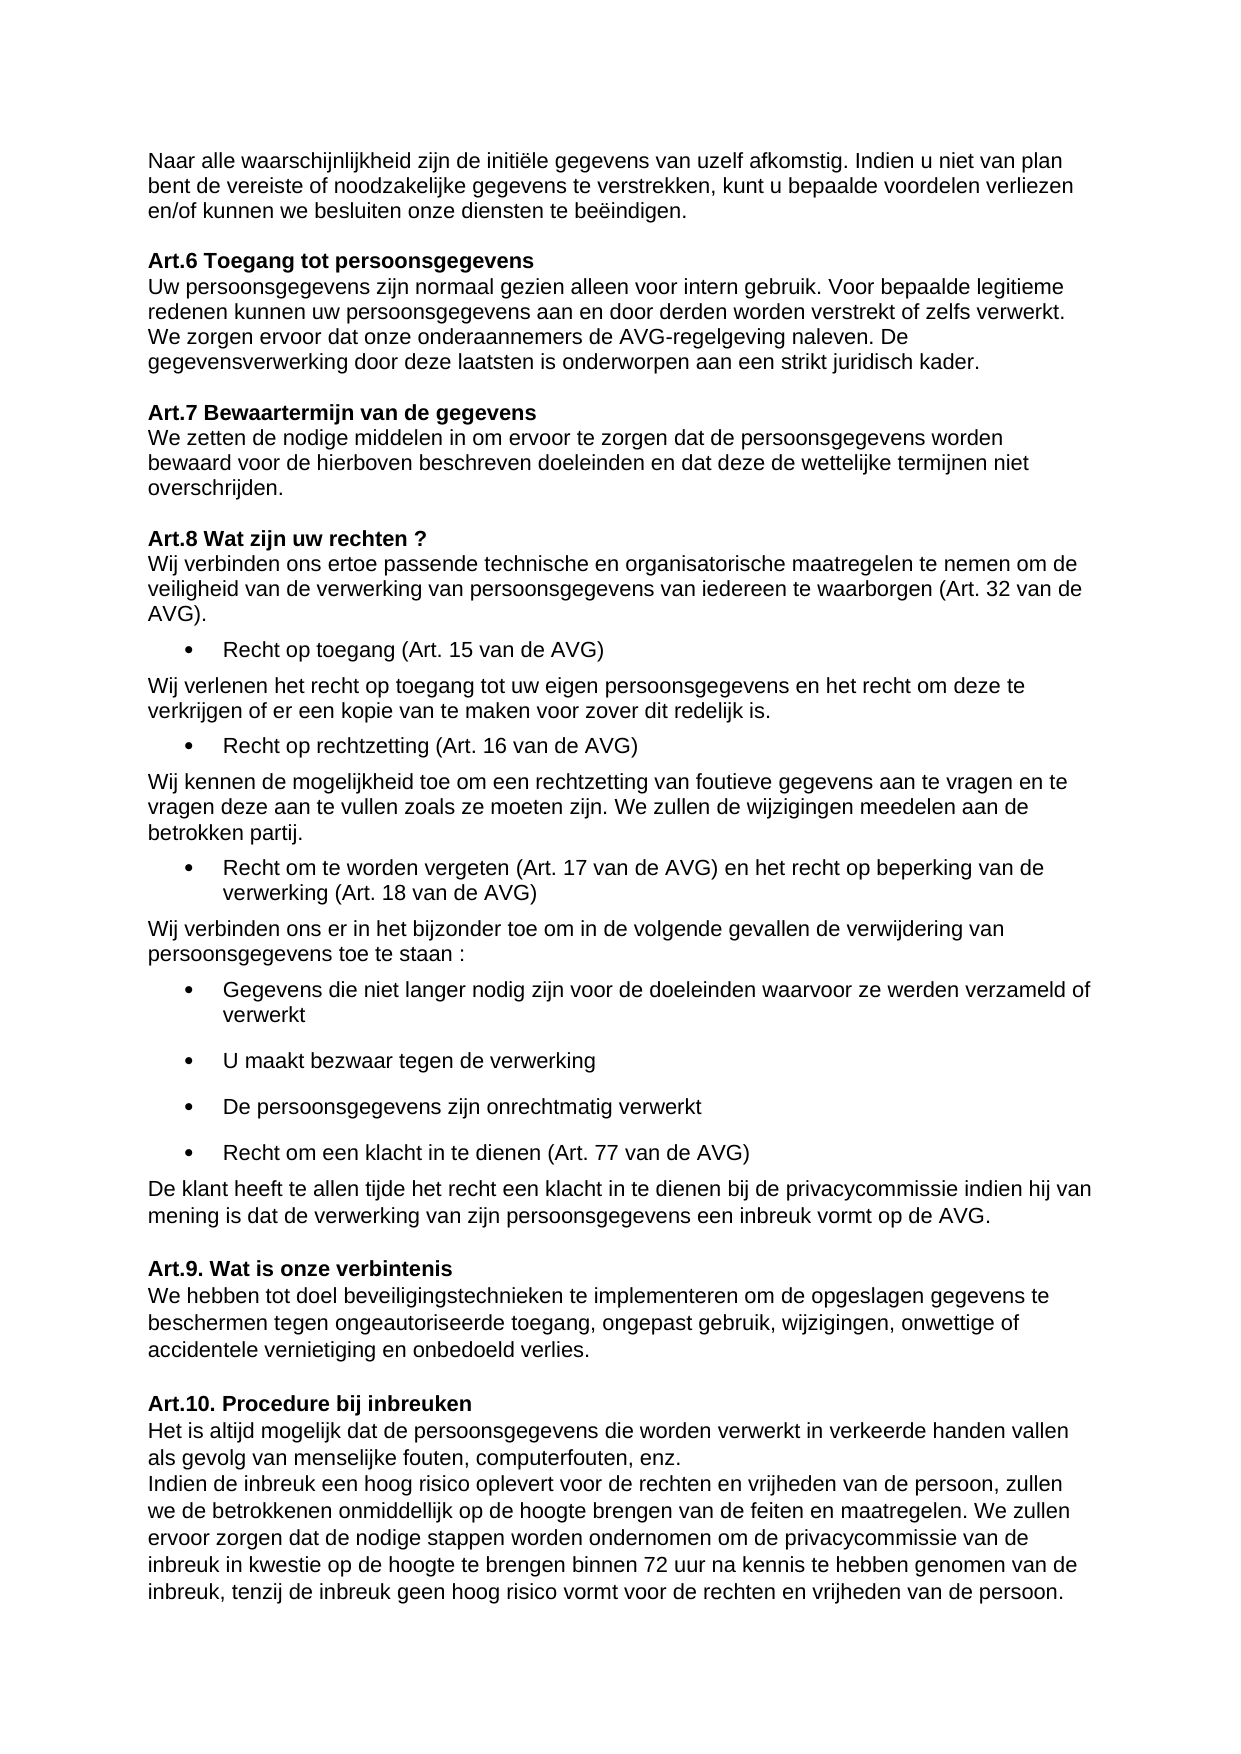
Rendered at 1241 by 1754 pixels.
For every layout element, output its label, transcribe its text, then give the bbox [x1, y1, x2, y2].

text Wij verlenen het recht op toegang tot uw eigen persoonsgegevens en het recht om deze te verkrijgen of er een kopie van te maken voor zover dit redelijk is. [148, 673, 1093, 723]
list Recht op rechtzetting (Art. 16 van de AVG) [185, 733, 1093, 759]
list Recht om een klacht in te dienen (Art. 77 van de AVG) [185, 1140, 1093, 1165]
text Wij kennen de mogelijkheid toe om een rechtzetting van foutieve gegevens aan te vragen en te vragen deze aan te vullen zoals ze moeten zijn. We zullen de wijzigingen meedelen aan de betrokken partij. [148, 769, 1093, 845]
text Wij verbinden ons er in het bijzonder toe om in de volgende gevallen de verwijdering van persoonsgegevens toe te staan : [148, 916, 1093, 966]
list Gegevens die niet langer nodig zijn voor de doeleinden waarvoor ze werden verzameld of verwerkt [185, 977, 1093, 1027]
list Recht om te worden vergeten (Art. 17 van de AVG) en het recht op beperking van de verwerking (Art. 18 van de AVG) [185, 855, 1093, 906]
text De klant heeft te allen tijde het recht een klacht in te dienen bij de privacycommissie indien hij van mening is dat de verwerking van zijn persoonsgegevens een inbreuk vormt op de AVG. Art.9. Wat is onze verbintenis We hebben tot doel beveiligingstechnieken te implementeren om de opgeslagen gegevens te beschermen tegen ongeautoriseerde toegang, ongepast gebruik, wijzigingen, onwettige of accidentele vernietiging en onbedoeld verlies. Art.10. Procedure bij inbreuken Het is altijd mogelijk dat de persoonsgegevens die worden verwerkt in verkeerde handen vallen als gevolg van menselijke fouten, computerfouten, enz. Indien de inbreuk een hoog risico oplevert voor de rechten en vrijheden van de persoon, zullen we de betrokkenen onmiddellijk op de hoogte brengen van de feiten en maatregelen. We zullen ervoor zorgen dat de nodige stappen worden ondernomen om de privacycommissie van de inbreuk in kwestie op de hoogte te brengen binnen 72 uur na kennis te hebben genomen van de inbreuk, tenzij de inbreuk geen hoog risico vormt voor de rechten en vrijheden van de persoon. [148, 1176, 1093, 1604]
list Recht op toegang (Art. 15 van de AVG) [185, 637, 1093, 662]
list U maakt bezwaar tegen de verwerking [185, 1048, 1093, 1073]
list De persoonsgegevens zijn onrechtmatig verwerkt [185, 1094, 1093, 1119]
text Naar alle waarschijnlijkheid zijn de initiële gegevens van uzelf afkomstig. Indien u niet van plan bent de vereiste of noodzakelijke gegevens te verstrekken, kunt u bepaalde voordelen verliezen en/of kunnen we besluiten onze diensten te beëindigen. Art.6 Toegang tot persoonsgegevens Uw persoonsgegevens zijn normaal gezien alleen voor intern gebruik. Voor bepaalde legitieme redenen kunnen uw persoonsgegevens aan en door derden worden verstrekt of zelfs verwerkt. We zorgen ervoor dat onze onderaannemers de AVG-regelgeving naleven. De gegevensverwerking door deze laatsten is onderworpen aan een strikt juridisch kader. Art.7 Bewaartermijn van de gegevens We zetten de nodige middelen in om ervoor te zorgen dat de persoonsgegevens worden bewaard voor de hierboven beschreven doeleinden en dat deze de wettelijke termijnen niet overschrijden. Art.8 Wat zijn uw rechten ? Wij verbinden ons ertoe passende technische en organisatorische maatregelen te nemen om de veiligheid van de verwerking van persoonsgegevens van iedereen te waarborgen (Art. 32 van de AVG). [148, 148, 1093, 627]
